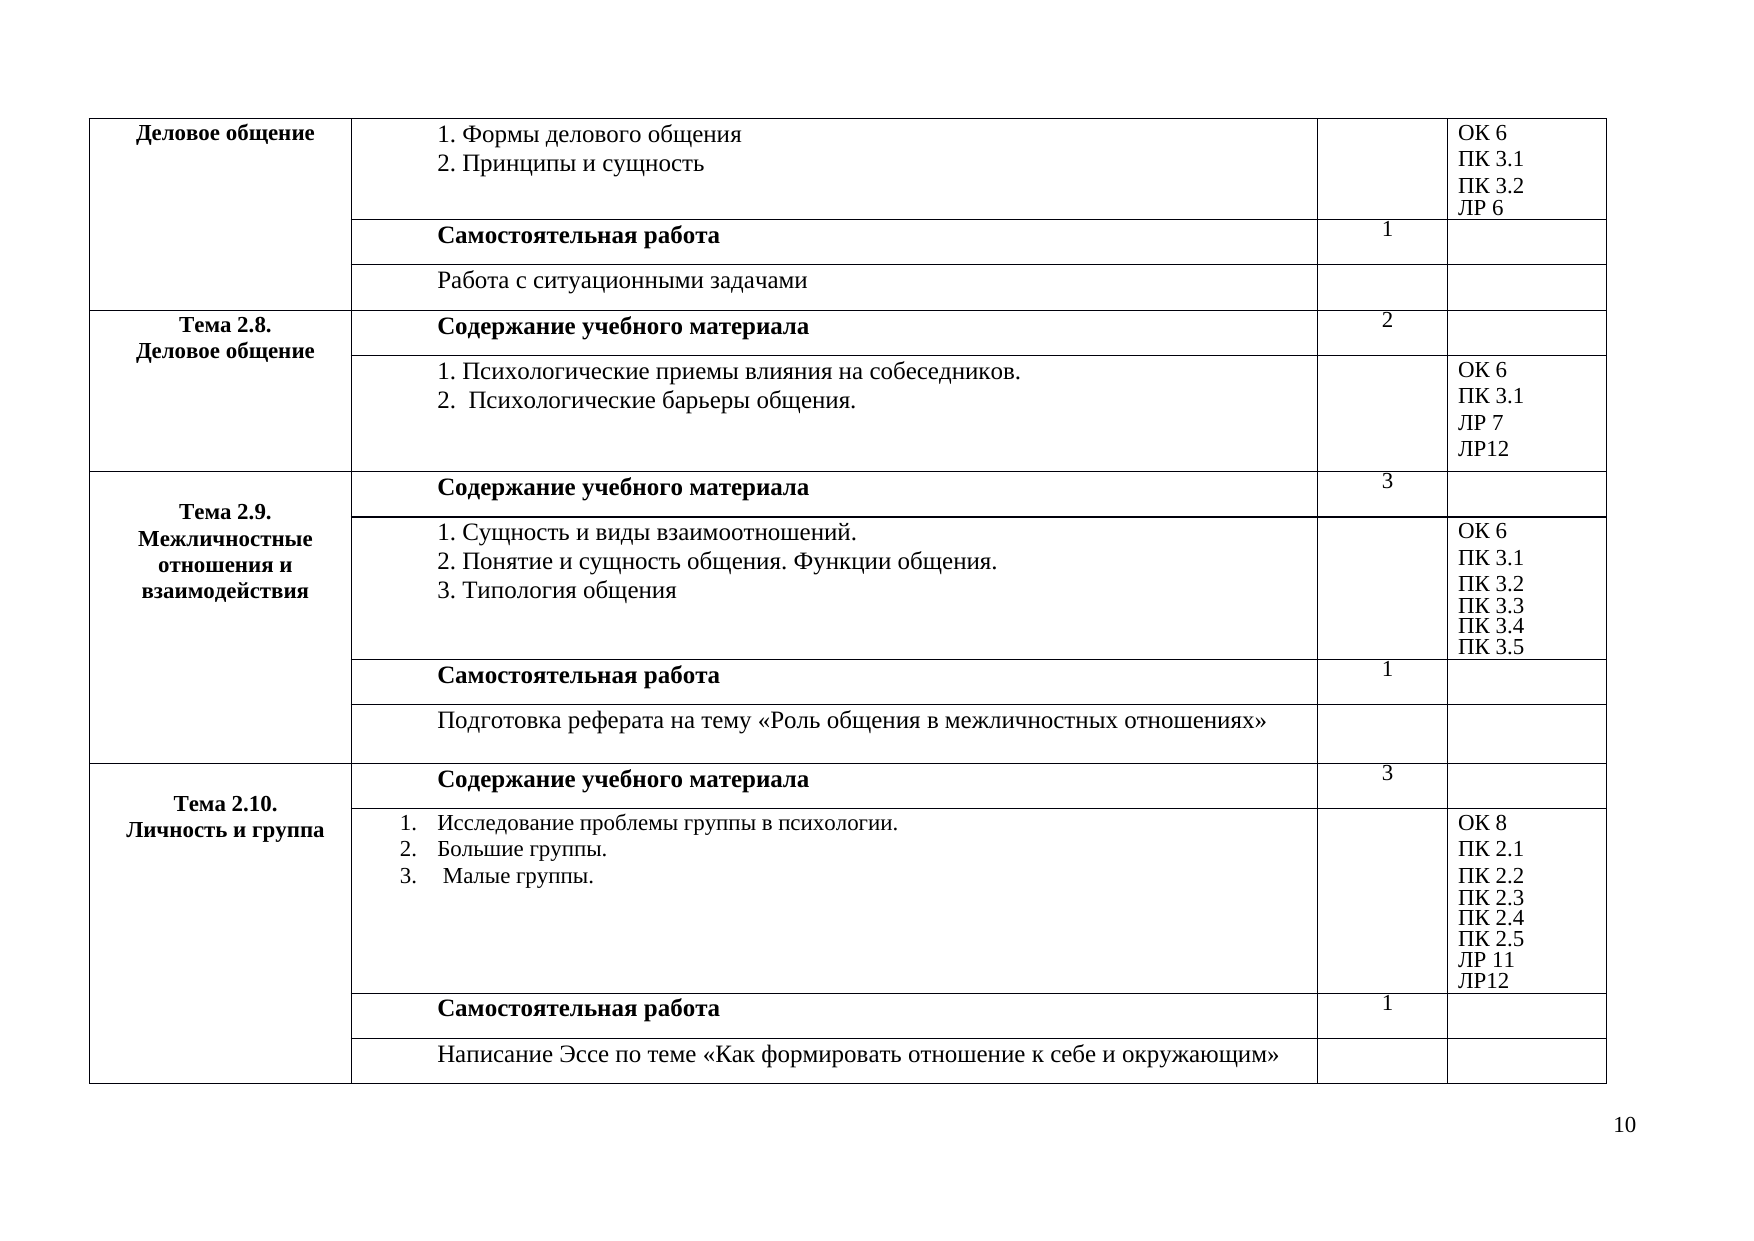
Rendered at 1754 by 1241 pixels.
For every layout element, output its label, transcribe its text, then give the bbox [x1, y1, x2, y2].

table_cell Содержание учебного материала [352, 472, 1317, 516]
table_cell [1448, 311, 1606, 355]
table_cell 1. Психологические приемы влияния на собеседников. 2. Психологические барьеры общения. [352, 356, 1317, 471]
table_cell Подготовка реферата на тему «Роль общения в межличностных отношениях» [352, 705, 1317, 763]
table_cell [1448, 705, 1606, 763]
table_cell Тема 2.10. Личность и группа [90, 764, 351, 1083]
table_cell ОК 8 ПК 2.1 ПК 2.2 ПК 2.3 ПК 2.4 ПК 2.5 ЛР 11 ЛР12 [1448, 809, 1606, 992]
table_cell ОК 6 ПК 3.1 ПК 3.2 ПК 3.3 ПК 3.4 ПК 3.5 [1448, 518, 1606, 659]
table_cell 1 [1318, 660, 1447, 704]
table_cell 3 [1318, 472, 1447, 516]
table_cell ОК 6 ПК 3.1 ЛР 7 ЛР12 [1448, 356, 1606, 471]
table_cell Работа с ситуационными задачами [352, 265, 1317, 310]
table_cell Деловое общение [90, 119, 351, 310]
table_cell 1. Формы делового общения 2. Принципы и сущность [352, 119, 1317, 219]
table_cell Содержание учебного материала [352, 764, 1317, 808]
table_cell ОК 6 ПК 3.1 ПК 3.2 ЛР 6 [1448, 119, 1606, 219]
table_cell 2 [1318, 311, 1447, 355]
table_cell [1318, 356, 1447, 471]
table_cell [1318, 809, 1447, 992]
table_cell Написание Эссе по теме «Как формировать отношение к себе и окружающим» [352, 1039, 1317, 1083]
table_cell Самостоятельная работа [352, 994, 1317, 1038]
table_cell 1. Сущность и виды взаимоотношений. 2. Понятие и сущность общения. Функции общения. 3. Типология общения [352, 518, 1317, 659]
table_cell [1448, 265, 1606, 310]
table_cell Тема 2.8. Деловое общение [90, 311, 351, 471]
table_cell Самостоятельная работа [352, 660, 1317, 704]
table_cell [1448, 994, 1606, 1038]
table_cell [1318, 119, 1447, 219]
table_cell 3 [1318, 764, 1447, 808]
table_cell Содержание учебного материала [352, 311, 1317, 355]
table_cell [1318, 518, 1447, 659]
table_cell [1448, 660, 1606, 704]
table_cell [1448, 472, 1606, 516]
table_cell 1 [1318, 220, 1447, 264]
table_cell 1 [1318, 994, 1447, 1038]
table_cell Самостоятельная работа [352, 220, 1317, 264]
table_cell [1318, 705, 1447, 763]
table_cell [1448, 1039, 1606, 1083]
table_cell [1318, 1039, 1447, 1083]
table_cell [1318, 265, 1447, 310]
table_cell Исследование проблемы группы в психологии. Большие группы. Малые группы. [352, 809, 1317, 992]
table_cell [1448, 220, 1606, 264]
table_cell [1448, 764, 1606, 808]
table_cell Тема 2.9. Межличностные отношения и взаимодействия [90, 472, 351, 763]
